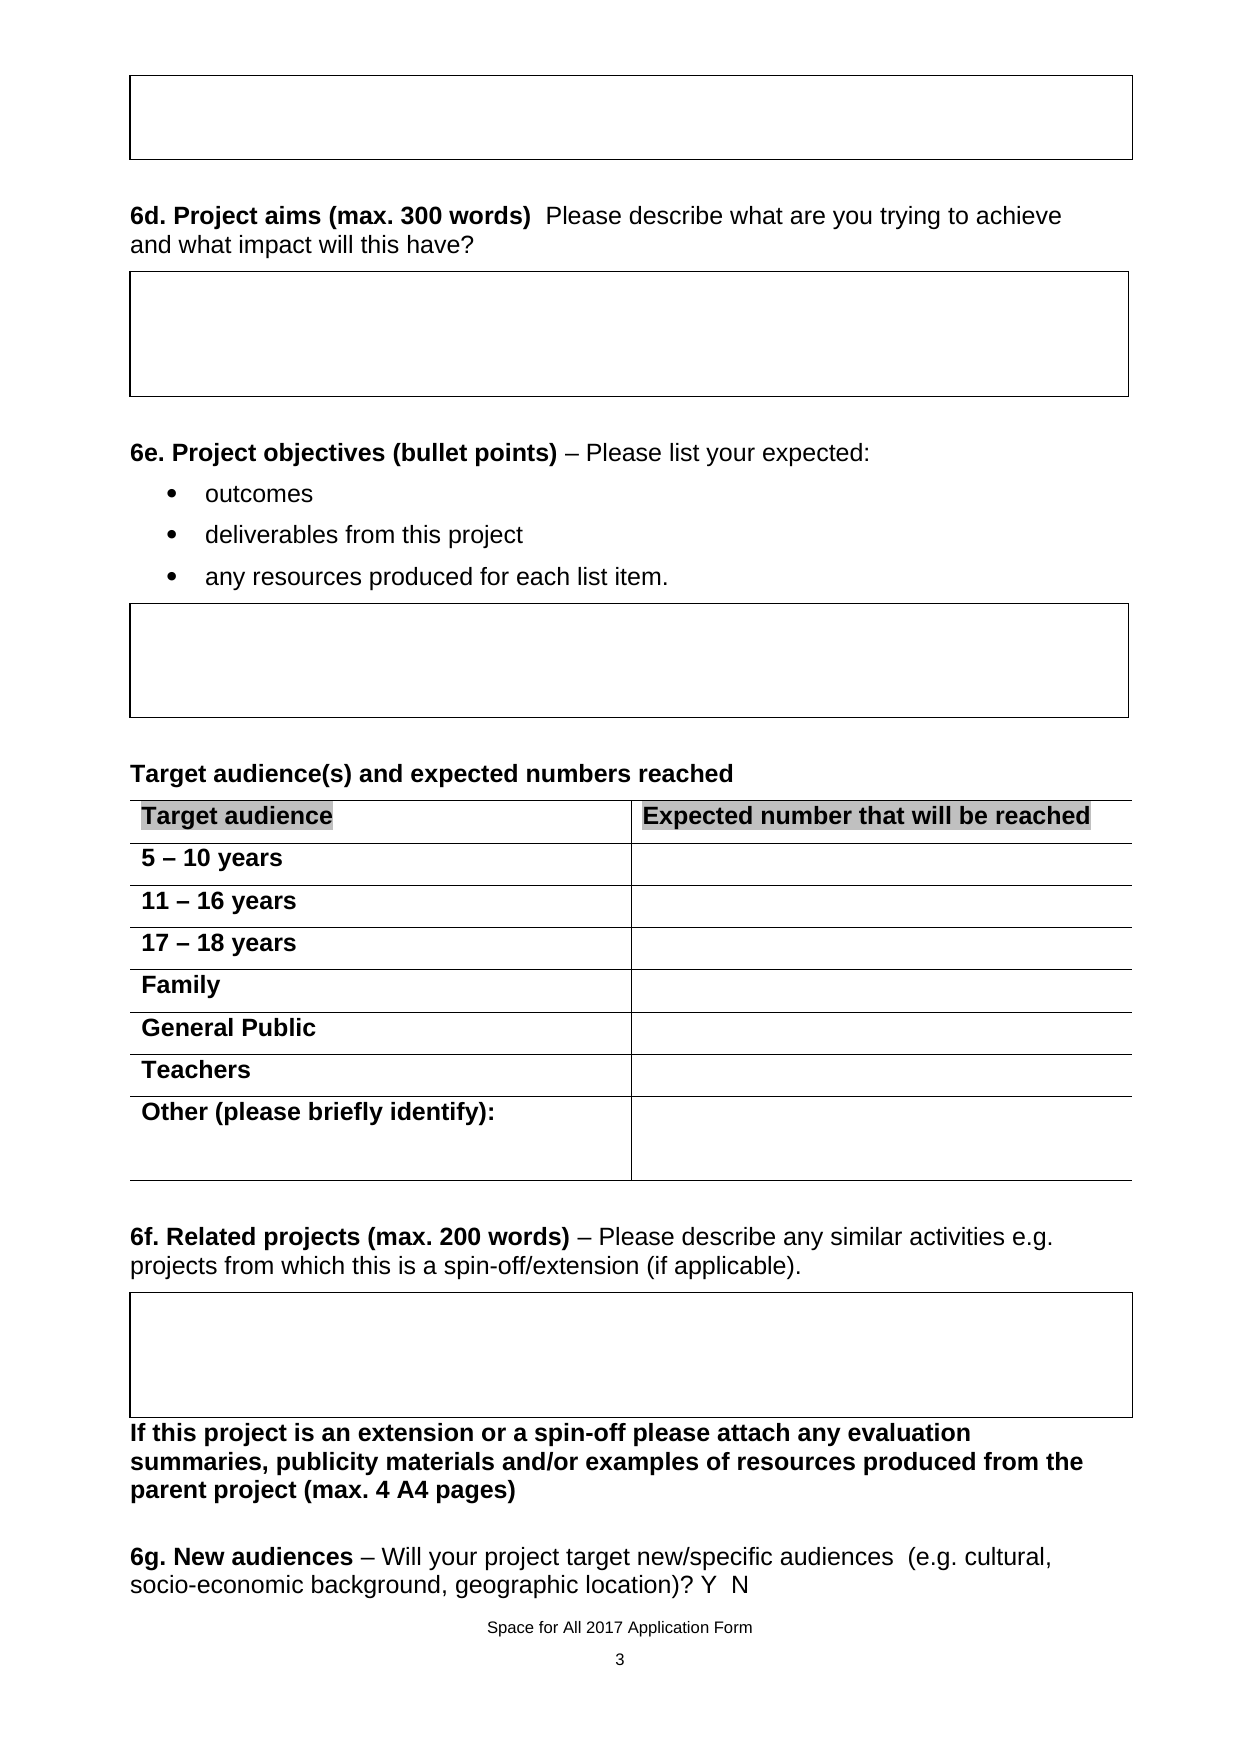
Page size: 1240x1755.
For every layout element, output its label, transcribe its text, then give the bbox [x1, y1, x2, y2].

text 6d. Project aims (max. 300 words) Please describe what are you trying to achieve and what impact will this have? [130, 201, 1110, 258]
table_header [131, 272, 1128, 396]
table_cell General Public [130, 1013, 631, 1054]
text If this project is an extension or a spin-off please attach any evaluation summaries, publicity materials and/or examples of resources produced from the parent project (max. 4 A4 pages) [130, 1418, 1110, 1504]
table_header [131, 604, 1128, 717]
list outcomes [167, 479, 1110, 508]
table_cell [632, 928, 1132, 969]
text 6g. New audiences – Will your project target new/specific audiences (e.g. cultural, socio-economic background, geographic location)? Y N [130, 1542, 1110, 1599]
table_cell Teachers [130, 1055, 631, 1096]
table_cell [632, 1013, 1132, 1054]
table_cell 11 – 16 years [130, 886, 631, 927]
table_cell 17 – 18 years [130, 928, 631, 969]
table_header Expected number that will be reached [632, 801, 1132, 842]
table_header [131, 76, 1132, 158]
table_cell [632, 886, 1132, 927]
table_header [131, 1293, 1132, 1417]
table_cell [632, 1097, 1132, 1180]
list deliverables from this project [167, 521, 1110, 549]
list any resources produced for each list item. [167, 562, 1110, 591]
text 6e. Project objectives (bullet points) – Please list your expected: [130, 438, 1110, 467]
table_cell [632, 1055, 1132, 1096]
table_cell [632, 844, 1132, 885]
text Target audience(s) and expected numbers reached [130, 759, 1110, 788]
table_cell Family [130, 970, 631, 1012]
table_cell [632, 970, 1132, 1012]
table_cell 5 – 10 years [130, 844, 631, 885]
table_header Target audience [130, 801, 631, 842]
text 6f. Related projects (max. 200 words) – Please describe any similar activities e.g. projects from which this is a spin-off/extension (if applicable). [130, 1222, 1110, 1279]
table_cell Other (please briefly identify): [130, 1097, 631, 1180]
